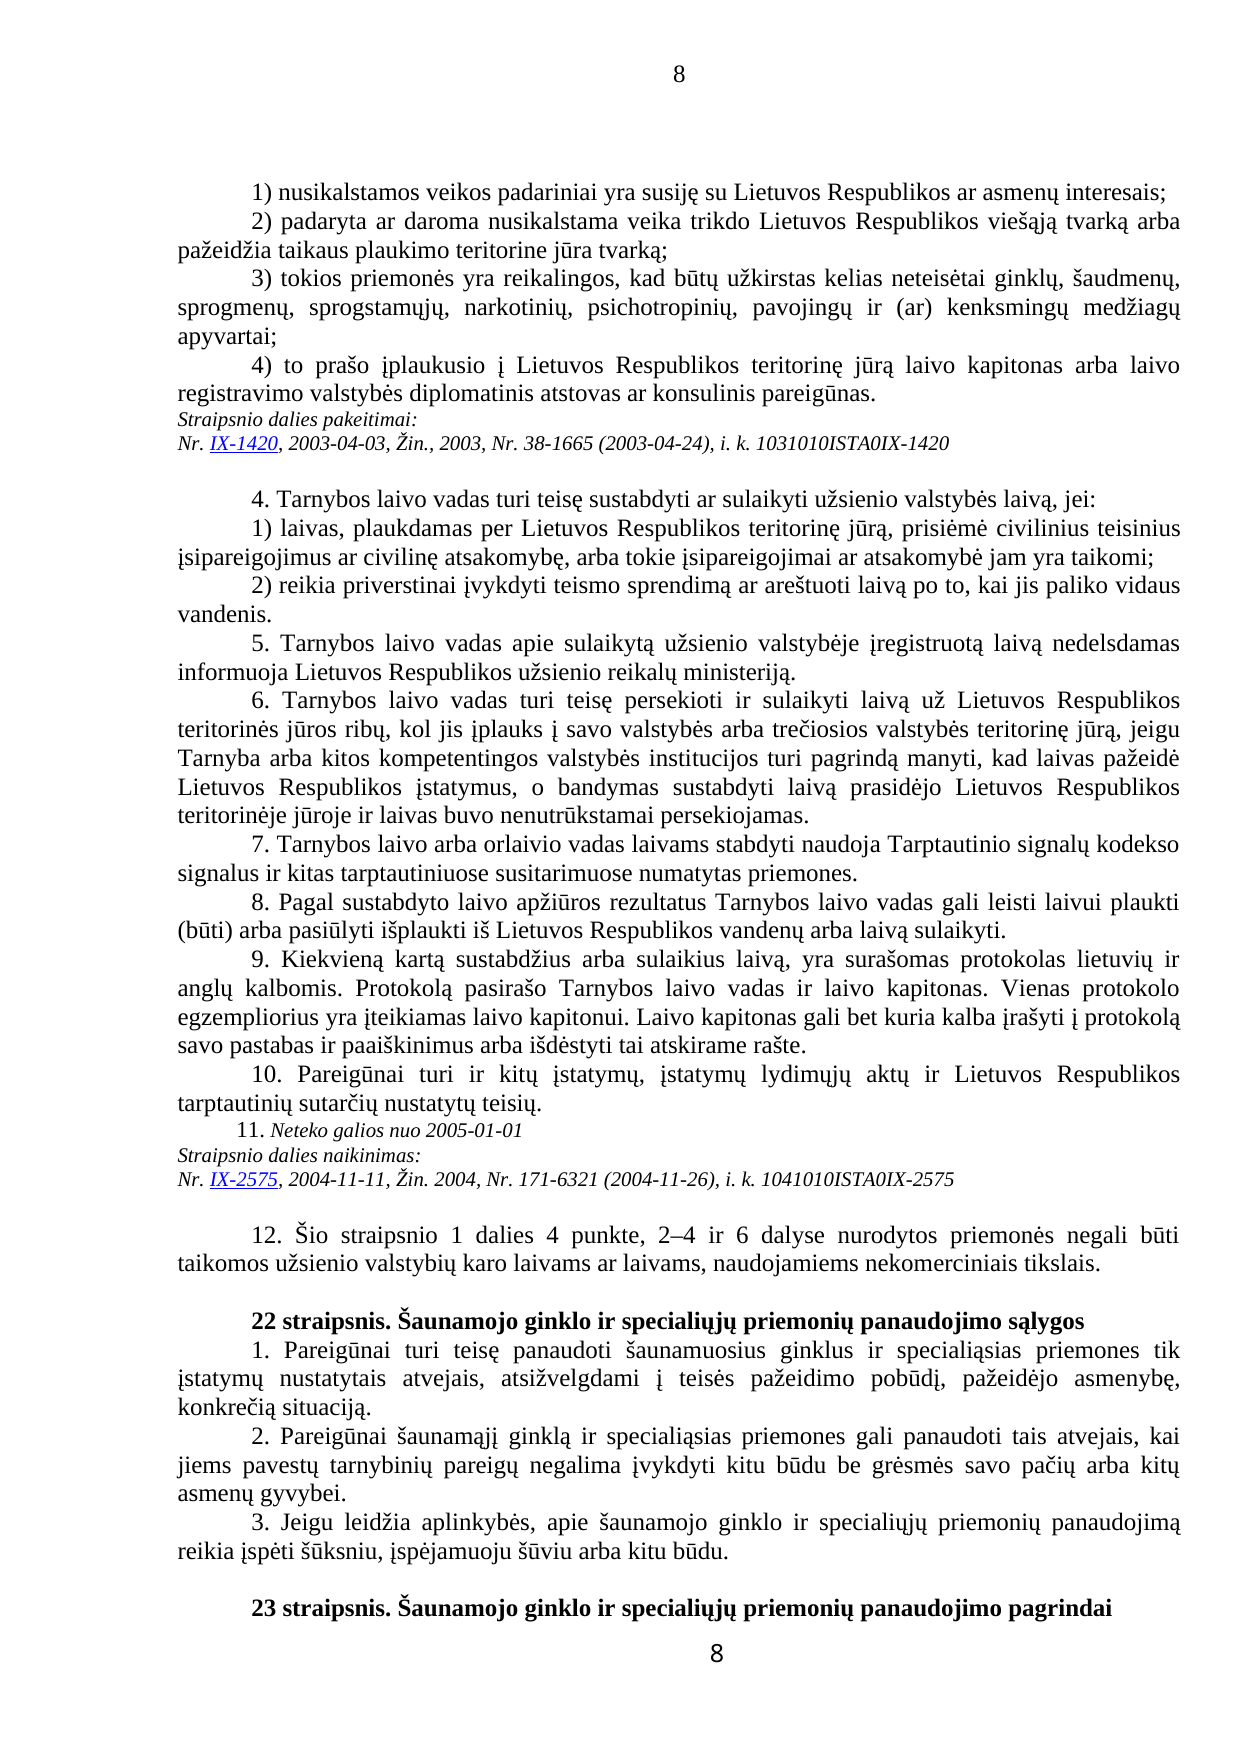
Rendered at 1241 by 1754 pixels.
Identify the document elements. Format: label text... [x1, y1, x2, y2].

text Nr. IX-2575, 2004-11-11, Žin. 2004, Nr. 171-6321 (2004-11-26), i. k. 1041010ISTA0IX-2575 [177, 1167, 1181, 1191]
text 2) padaryta ar daroma nusikalstama veika trikdo Lietuvos Respublikos viešąją tvarką arba pažeidžia taikaus plaukimo teritorine jūra tvarką; [177, 206, 1181, 263]
text Straipsnio dalies pakeitimai: [177, 407, 1181, 431]
text 7. Tarnybos laivo arba orlaivio vadas laivams stabdyti naudoja Tarptautinio signalų kodekso signalus ir kitas tarptautiniuose susitarimuose numatytas priemones. [177, 829, 1181, 887]
text 4. Tarnybos laivo vadas turi teisę sustabdyti ar sulaikyti užsienio valstybės laivą, jei: [177, 484, 1181, 513]
text 1. Pareigūnai turi teisę panaudoti šaunamuosius ginklus ir specialiąsias priemones tik įstatymų nustatytais atvejais, atsižvelgdami į teisės pažeidimo pobūdį, pažeidėjo asmenybę, konkrečią situaciją. [177, 1335, 1181, 1421]
text 5. Tarnybos laivo vadas apie sulaikytą užsienio valstybėje įregistruotą laivą nedelsdamas informuoja Lietuvos Respublikos užsienio reikalų ministeriją. [177, 628, 1181, 685]
text 4) to prašo įplaukusio į Lietuvos Respublikos teritorinę jūrą laivo kapitonas arba laivo registravimo valstybės diplomatinis atstovas ar konsulinis pareigūnas. [177, 350, 1181, 407]
text 12. Šio straipsnio 1 dalies 4 punkte, 2–4 ir 6 dalyse nurodytos priemonės negali būti taikomos užsienio valstybių karo laivams ar laivams, naudojamiems nekomerciniais tikslais. [177, 1220, 1181, 1277]
text Straipsnio dalies naikinimas: [177, 1143, 1181, 1167]
text 23 straipsnis. Šaunamojo ginklo ir specialiųjų priemonių panaudojimo pagrindai [177, 1593, 1181, 1622]
text 8. Pagal sustabdyto laivo apžiūros rezultatus Tarnybos laivo vadas gali leisti laivui plaukti (būti) arba pasiūlyti išplaukti iš Lietuvos Respublikos vandenų arba laivą sulaikyti. [177, 887, 1181, 944]
text 2) reikia priverstinai įvykdyti teismo sprendimą ar areštuoti laivą po to, kai jis paliko vidaus vandenis. [177, 570, 1181, 628]
text 11. Neteko galios nuo 2005-01-01 [177, 1117, 1181, 1143]
text 1) laivas, plaukdamas per Lietuvos Respublikos teritorinę jūrą, prisiėmė civilinius teisinius įsipareigojimus ar civilinę atsakomybę, arba tokie įsipareigojimai ar atsakomybė jam yra taikomi; [177, 513, 1181, 570]
text 3. Jeigu leidžia aplinkybės, apie šaunamojo ginklo ir specialiųjų priemonių panaudojimą reikia įspėti šūksniu, įspėjamuoju šūviu arba kitu būdu. [177, 1507, 1181, 1565]
text 3) tokios priemonės yra reikalingos, kad būtų užkirstas kelias neteisėtai ginklų, šaudmenų, sprogmenų, sprogstamųjų, narkotinių, psichotropinių, pavojingų ir (ar) kenksmingų medžiagų apyvartai; [177, 263, 1181, 350]
text 22 straipsnis. Šaunamojo ginklo ir specialiųjų priemonių panaudojimo sąlygos [177, 1306, 1181, 1335]
text 2. Pareigūnai šaunamąjį ginklą ir specialiąsias priemones gali panaudoti tais atvejais, kai jiems pavestų tarnybinių pareigų negalima įvykdyti kitu būdu be grėsmės savo pačių arba kitų asmenų gyvybei. [177, 1421, 1181, 1507]
text 6. Tarnybos laivo vadas turi teisę persekioti ir sulaikyti laivą už Lietuvos Respublikos teritorinės jūros ribų, kol jis įplauks į savo valstybės arba trečiosios valstybės teritorinę jūrą, jeigu Tarnyba arba kitos kompetentingos valstybės institucijos turi pagrindą manyti, kad laivas pažeidė Lietuvos Respublikos įstatymus, o bandymas sustabdyti laivą prasidėjo Lietuvos Respublikos teritorinėje jūroje ir laivas buvo nenutrūkstamai persekiojamas. [177, 685, 1181, 829]
text 9. Kiekvieną kartą sustabdžius arba sulaikius laivą, yra surašomas protokolas lietuvių ir anglų kalbomis. Protokolą pasirašo Tarnybos laivo vadas ir laivo kapitonas. Vienas protokolo egzempliorius yra įteikiamas laivo kapitonui. Laivo kapitonas gali bet kuria kalba įrašyti į protokolą savo pastabas ir paaiškinimus arba išdėstyti tai atskirame rašte. [177, 944, 1181, 1059]
text 1) nusikalstamos veikos padariniai yra susiję su Lietuvos Respublikos ar asmenų interesais; [177, 177, 1181, 206]
text Nr. IX-1420, 2003-04-03, Žin., 2003, Nr. 38-1665 (2003-04-24), i. k. 1031010ISTA0IX-1420 [177, 431, 1181, 455]
text 10. Pareigūnai turi ir kitų įstatymų, įstatymų lydimųjų aktų ir Lietuvos Respublikos tarptautinių sutarčių nustatytų teisių. [177, 1059, 1181, 1117]
